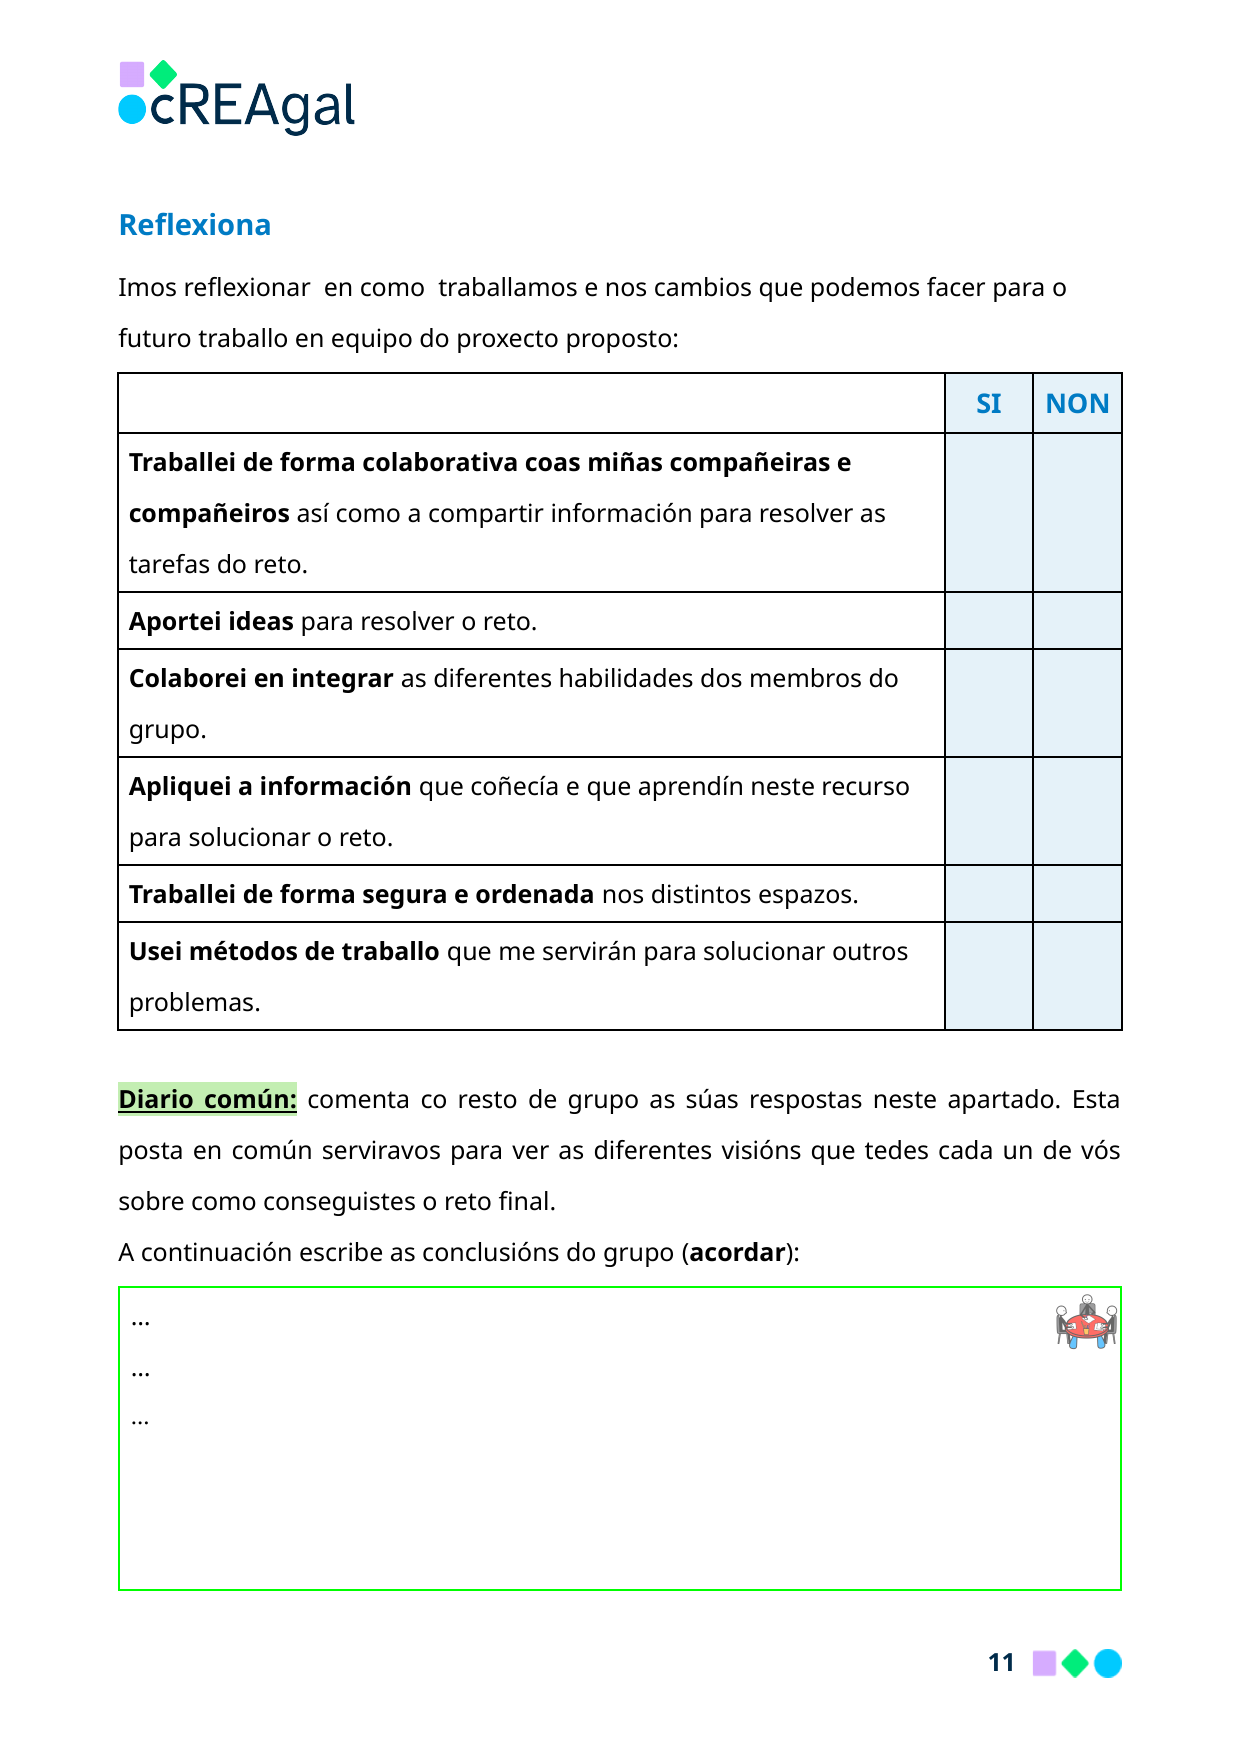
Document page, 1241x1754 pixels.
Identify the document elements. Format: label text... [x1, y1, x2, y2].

text Diario común: comenta co resto de grupo as súas respostas neste apartado. Esta posta en común serviravos para ver as diferentes visións que tedes cada un de vós sobre como conseguistes o reto final. [118, 1082, 1122, 1218]
table_cell Usei métodos de traballo que me servirán para solucionar outros problemas. [119, 923, 944, 1029]
table_cell Traballei de forma segura e ordenada nos distintos espazos. [119, 866, 944, 921]
table_cell [946, 923, 1032, 1029]
table_header NON [1034, 374, 1121, 432]
table_cell [1034, 758, 1121, 864]
text Imos reflexionar en como traballamos e nos cambios que podemos facer para o futuro traballo en equipo do proxecto proposto: [118, 270, 1122, 355]
table_cell [1034, 593, 1121, 648]
picture [1111, 1666, 1122, 1678]
table_cell [1034, 434, 1121, 591]
table_cell Colaborei en integrar as diferentes habilidades dos membros do grupo. [119, 650, 944, 756]
text A continuación escribe as conclusións do grupo (acordar): [118, 1235, 1122, 1269]
table_header … … ... [120, 1288, 1120, 1589]
table_cell [946, 758, 1032, 864]
table_cell [1034, 866, 1121, 921]
table_cell [946, 650, 1032, 756]
subtitle Reflexiona [118, 204, 1122, 244]
table_cell [946, 866, 1032, 921]
table_cell Apliquei a información que coñecía e que aprendín neste recurso para solucionar o reto. [119, 758, 944, 864]
picture [1112, 1649, 1122, 1660]
table_cell Aportei ideas para resolver o reto. [119, 593, 944, 648]
picture [1032, 1649, 1105, 1678]
table_cell [1034, 923, 1121, 1029]
table_cell Traballei de forma colaborativa coas miñas compañeiras e compañeiros así como a compartir información para resolver as tarefas do reto. [119, 434, 944, 591]
table_header SI [946, 374, 1032, 432]
table_cell [946, 593, 1032, 648]
table_cell [946, 434, 1032, 591]
table_header [119, 374, 944, 432]
picture [118, 60, 355, 136]
table_cell [1034, 650, 1121, 756]
